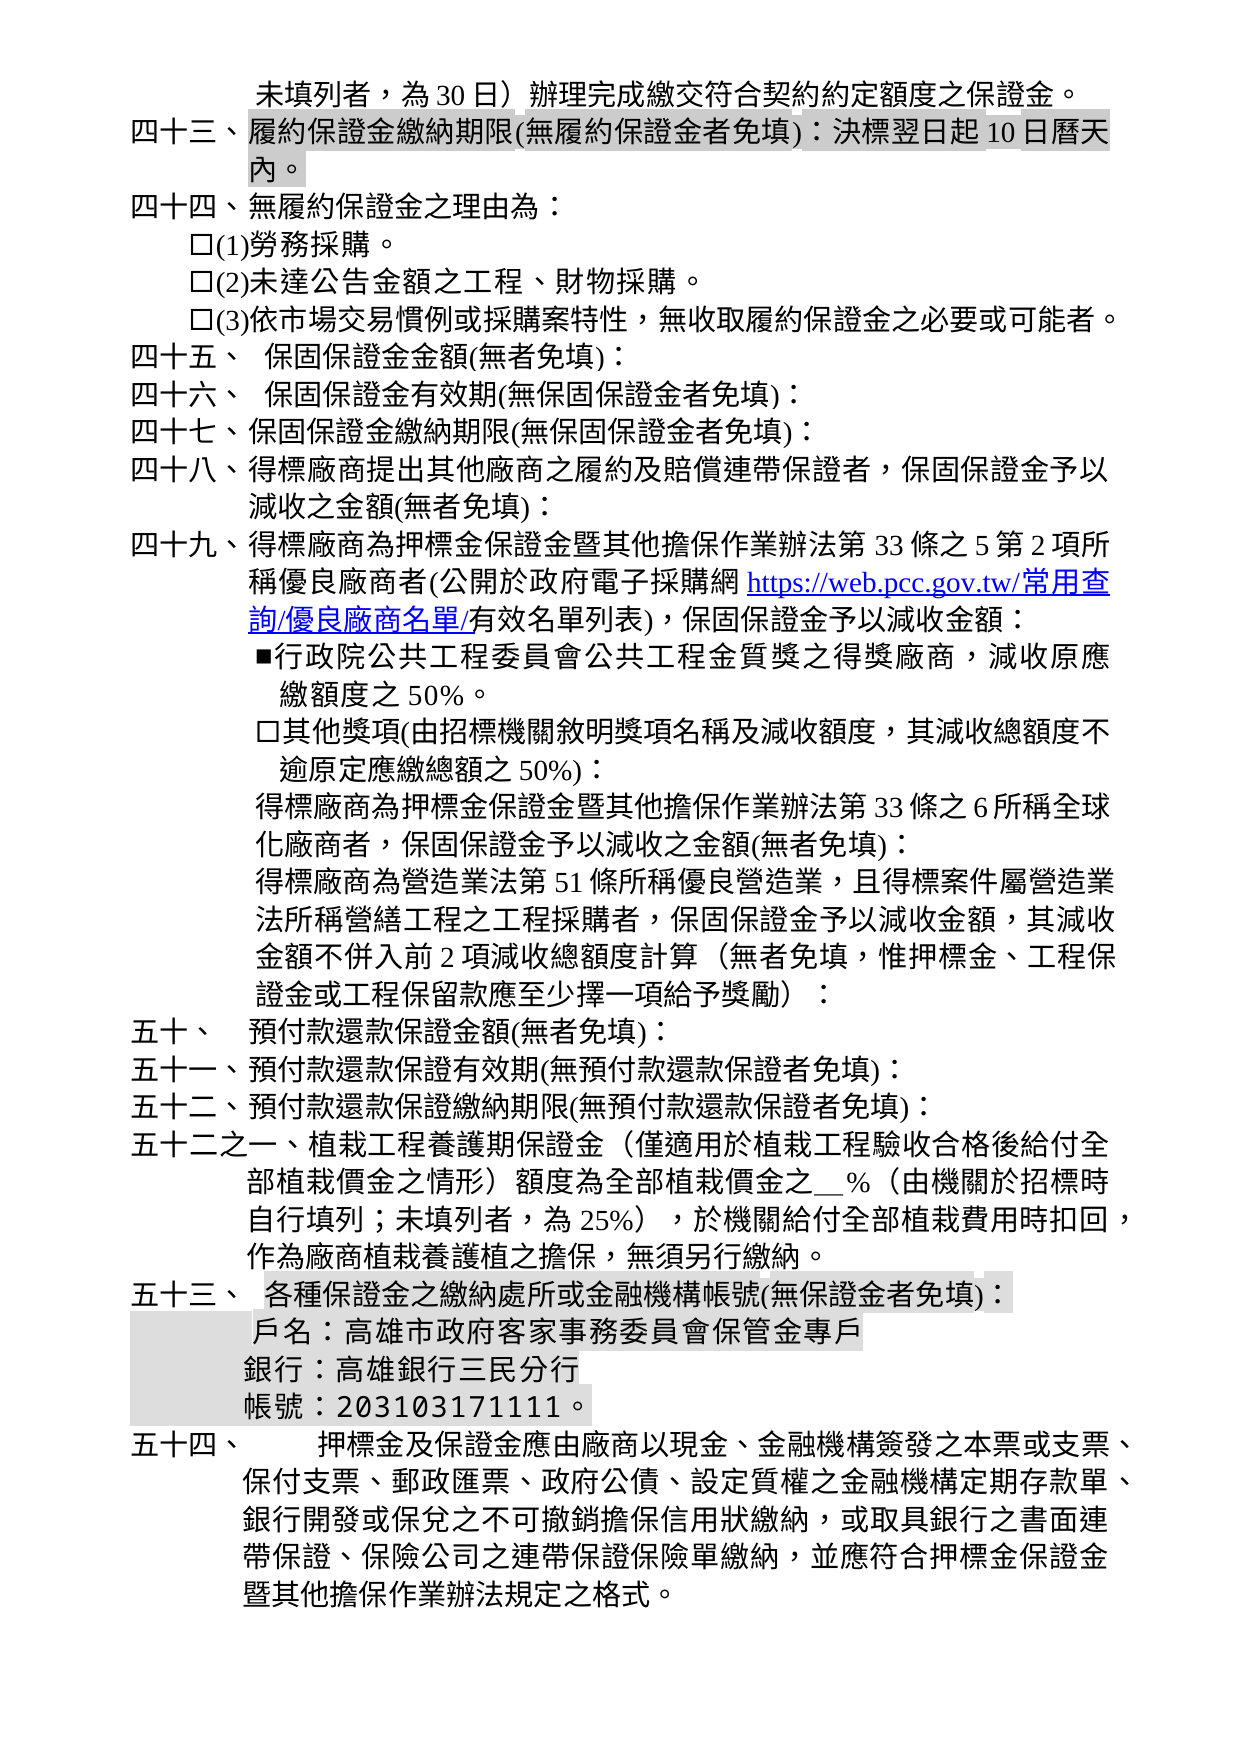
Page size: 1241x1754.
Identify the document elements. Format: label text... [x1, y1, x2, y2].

text 其他獎項(由招標機關敘明獎項名稱及減收額度，其減收總額度不逾原定應繳總額之50%)： [255, 712, 1110, 787]
list 各種保證金之繳納處所或金融機構帳號(無保證金者免填)： [130, 1275, 1110, 1312]
list 預付款還款保證有效期(無預付款還款保證者免填)： [130, 1050, 1110, 1087]
list 保固保證金有效期(無保固保證金者免填)： [130, 375, 1110, 412]
text (3)依市場交易慣例或採購案特性，無收取履約保證金之必要或可能者。 [130, 300, 1110, 337]
text 銀行：高雄銀行三民分行 [130, 1350, 1110, 1387]
list 履約保證金繳納期限(無履約保證金者免填)：決標翌日起10日曆天內。 [130, 112, 1110, 187]
list 得標廠商為押標金保證金暨其他擔保作業辦法第33條之5第2項所稱優良廠商者(公開於政府電子採購網https://web.pcc.gov.tw/常用查詢/優良廠商名單/有效名單列表)，保固保證金予以減收金額： [130, 525, 1110, 637]
list 預付款還款保證繳納期限(無預付款還款保證者免填)： [130, 1087, 1110, 1125]
list 無履約保證金之理由為： [130, 187, 1110, 225]
text 帳號：203103171111。 [130, 1387, 1110, 1425]
text 五十二之一、植栽工程養護期保證金（僅適用於植栽工程驗收合格後給付全部植栽價金之情形）額度為全部植栽價金之＿%（由機關於招標時自行填列；未填列者，為25%），於機關給付全部植栽費用時扣回，作為廠商植栽養護植之擔保，無須另行繳納。 [130, 1125, 1110, 1275]
text 戶名：高雄市政府客家事務委員會保管金專戶 [130, 1312, 1110, 1350]
list 押標金及保證金應由廠商以現金、金融機構簽發之本票或支票、保付支票、郵政匯票、政府公債、設定質權之金融機構定期存款單、銀行開發或保兌之不可撤銷擔保信用狀繳納，或取具銀行之書面連帶保證、保險公司之連帶保證保險單繳納，並應符合押標金保證金暨其他擔保作業辦法規定之格式。 [130, 1425, 1110, 1612]
text (2)未達公告金額之工程、財物採購。 [130, 262, 1110, 300]
list 得標廠商提出其他廠商之履約及賠償連帶保證者，保固保證金予以減收之金額(無者免填)： [130, 450, 1110, 525]
list 保固保證金繳納期限(無保固保證金者免填)： [130, 412, 1110, 450]
text 未填列者，為30日）辦理完成繳交符合契約約定額度之保證金。 [255, 75, 1110, 112]
list 保固保證金金額(無者免填)： [130, 337, 1110, 375]
text 得標廠商為營造業法第51條所稱優良營造業，且得標案件屬營造業法所稱營繕工程之工程採購者，保固保證金予以減收金額，其減收金額不併入前2項減收總額度計算（無者免填，惟押標金、工程保證金或工程保留款應至少擇一項給予獎勵）： [255, 862, 1117, 1012]
text (1)勞務採購。 [130, 225, 1110, 262]
list 預付款還款保證金額(無者免填)： [130, 1012, 1110, 1050]
text 得標廠商為押標金保證金暨其他擔保作業辦法第33條之6所稱全球化廠商者，保固保證金予以減收之金額(無者免填)： [255, 787, 1110, 862]
text ■行政院公共工程委員會公共工程金質獎之得獎廠商，減收原應繳額度之50%。 [255, 637, 1110, 712]
